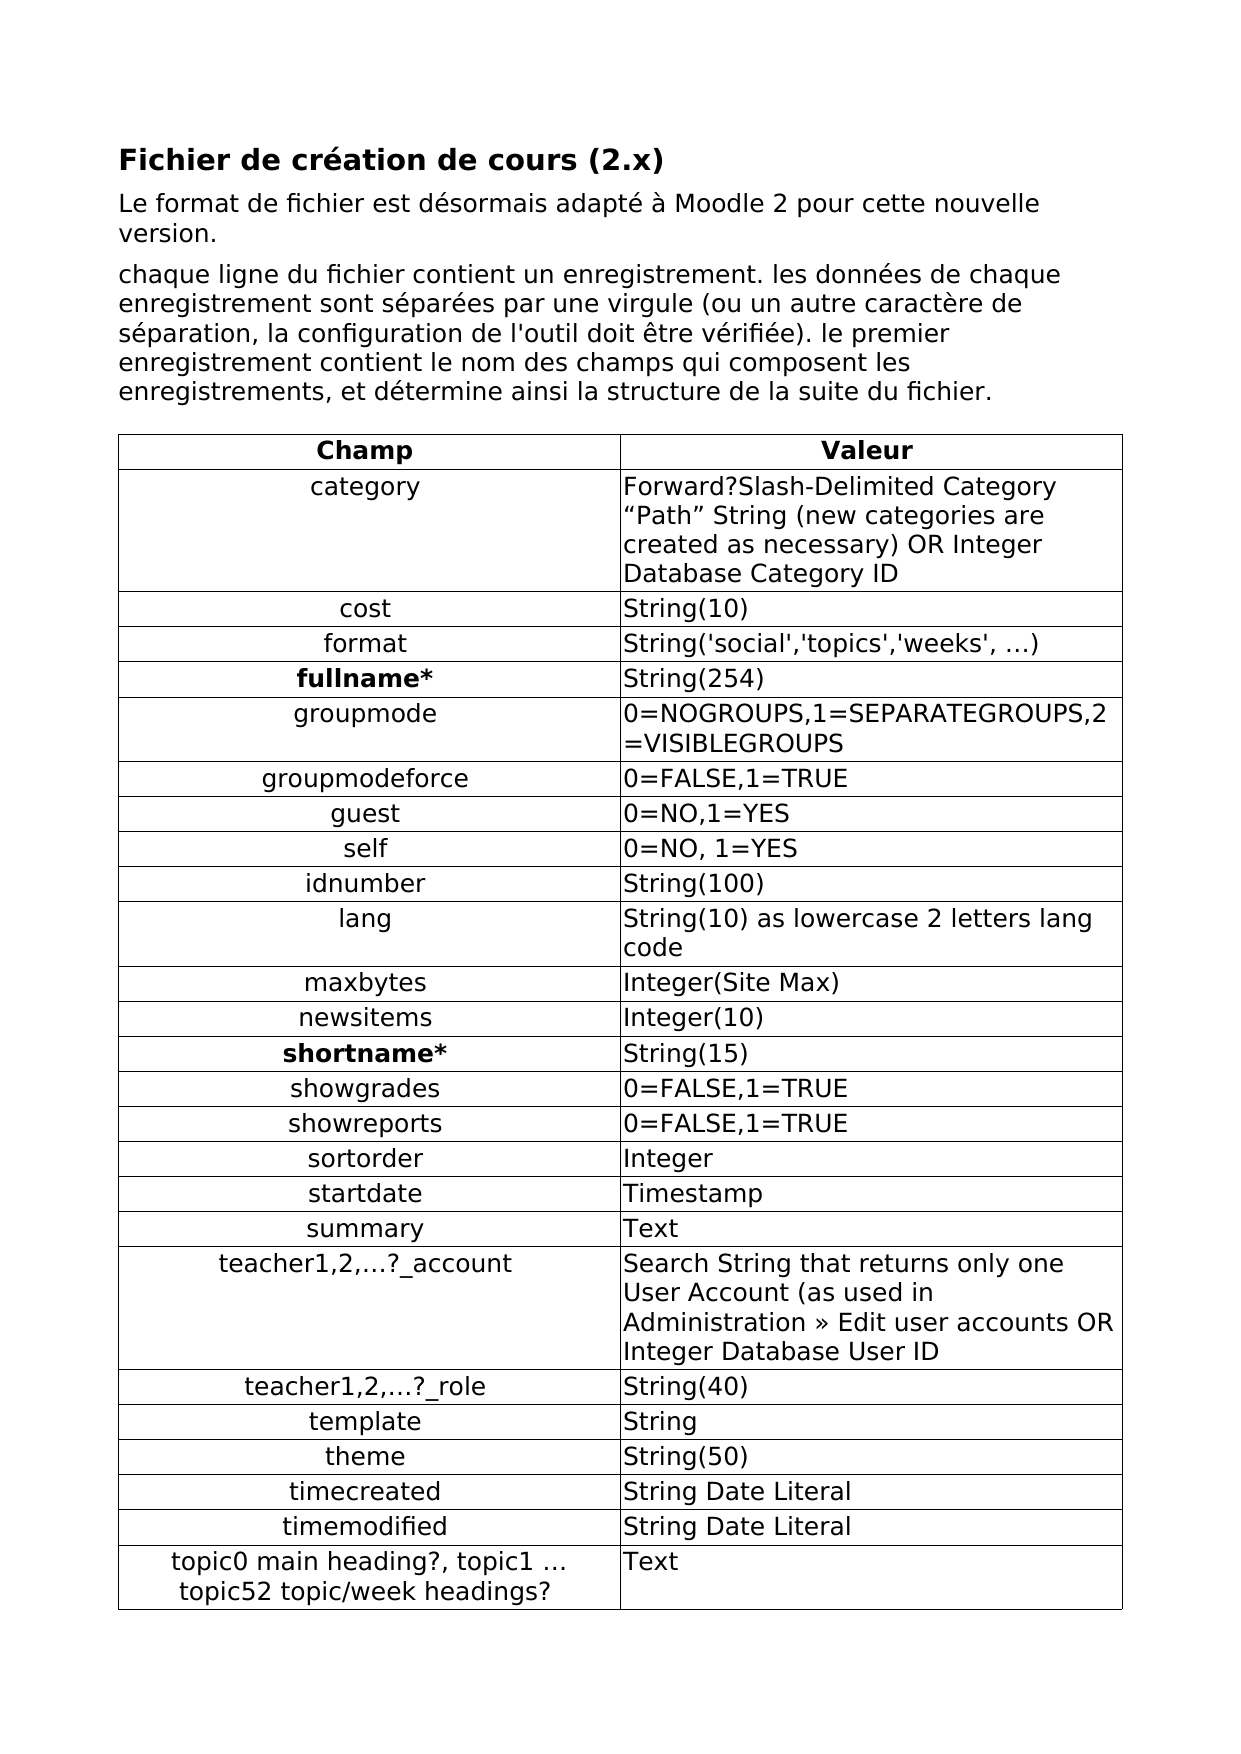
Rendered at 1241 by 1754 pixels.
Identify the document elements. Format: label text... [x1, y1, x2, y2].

table_cell teacher1,2,…?_role [119, 1370, 620, 1404]
table_cell cost [119, 592, 620, 626]
table_cell maxbytes [119, 967, 620, 1001]
table_cell theme [119, 1440, 620, 1474]
table_cell String(10) as lowercase 2 letters lang code [621, 902, 1122, 966]
table_cell String(50) [621, 1440, 1122, 1474]
table_cell startdate [119, 1177, 620, 1211]
table_cell timemodified [119, 1510, 620, 1544]
table_cell Integer(Site Max) [621, 967, 1122, 1001]
table_cell String Date Literal [621, 1510, 1122, 1544]
table_header Valeur [621, 435, 1122, 469]
table_cell Search String that returns only one User Account (as used in Administration » Edit user accounts OR Integer Database User ID [621, 1247, 1122, 1369]
table_cell groupmode [119, 698, 620, 761]
table_cell sortorder [119, 1142, 620, 1176]
table_cell String(10) [621, 592, 1122, 626]
table_cell 0=NO, 1=YES [621, 832, 1122, 866]
table_cell fullname* [119, 662, 620, 697]
table_cell 0=NO,1=YES [621, 797, 1122, 831]
text Le format de fichier est désormais adapté à Moodle 2 pour cette nouvelle version. [118, 189, 1122, 248]
table_cell newsitems [119, 1002, 620, 1036]
table_cell String Date Literal [621, 1475, 1122, 1509]
table_cell String(40) [621, 1370, 1122, 1404]
table_cell idnumber [119, 867, 620, 901]
table_cell summary [119, 1212, 620, 1246]
table_cell String [621, 1405, 1122, 1439]
table_cell guest [119, 797, 620, 831]
table_cell template [119, 1405, 620, 1439]
table_cell 0=FALSE,1=TRUE [621, 1107, 1122, 1141]
table_cell self [119, 832, 620, 866]
table_cell 0=NOGROUPS,1=SEPARATEGROUPS,2=VISIBLEGROUPS [621, 698, 1122, 761]
table_cell timecreated [119, 1475, 620, 1509]
table_cell 0=FALSE,1=TRUE [621, 762, 1122, 796]
table_cell String('social','topics','weeks', …) [621, 627, 1122, 661]
table_cell String(254) [621, 662, 1122, 697]
table_cell Forward?Slash-Delimited Category “Path” String (new categories are created as necessary) OR Integer Database Category ID [621, 470, 1122, 591]
table_cell String(15) [621, 1037, 1122, 1071]
table_cell String(100) [621, 867, 1122, 901]
table_cell topic0 main heading?, topic1 … topic52 topic/week headings? [119, 1546, 620, 1609]
table_cell teacher1,2,…?_account [119, 1247, 620, 1369]
table_cell format [119, 627, 620, 661]
table_cell showgrades [119, 1072, 620, 1106]
text chaque ligne du fichier contient un enregistrement. les données de chaque enregistrement sont séparées par une virgule (ou un autre caractère de séparation, la configuration de l'outil doit être vérifiée). le premier enregistrement contient le nom des champs qui composent les enregistrements, et détermine ainsi la structure de la suite du fichier. [118, 260, 1122, 406]
table_cell Text [621, 1546, 1122, 1609]
table_header Champ [119, 435, 620, 469]
table_cell lang [119, 902, 620, 966]
table_cell Integer(10) [621, 1002, 1122, 1036]
table_cell category [119, 470, 620, 591]
table_cell 0=FALSE,1=TRUE [621, 1072, 1122, 1106]
table_cell Text [621, 1212, 1122, 1246]
table_cell Integer [621, 1142, 1122, 1176]
subtitle Fichier de création de cours (2.x) [118, 143, 1122, 177]
table_cell Timestamp [621, 1177, 1122, 1211]
table_cell showreports [119, 1107, 620, 1141]
table_cell groupmodeforce [119, 762, 620, 796]
table_cell shortname* [119, 1037, 620, 1071]
